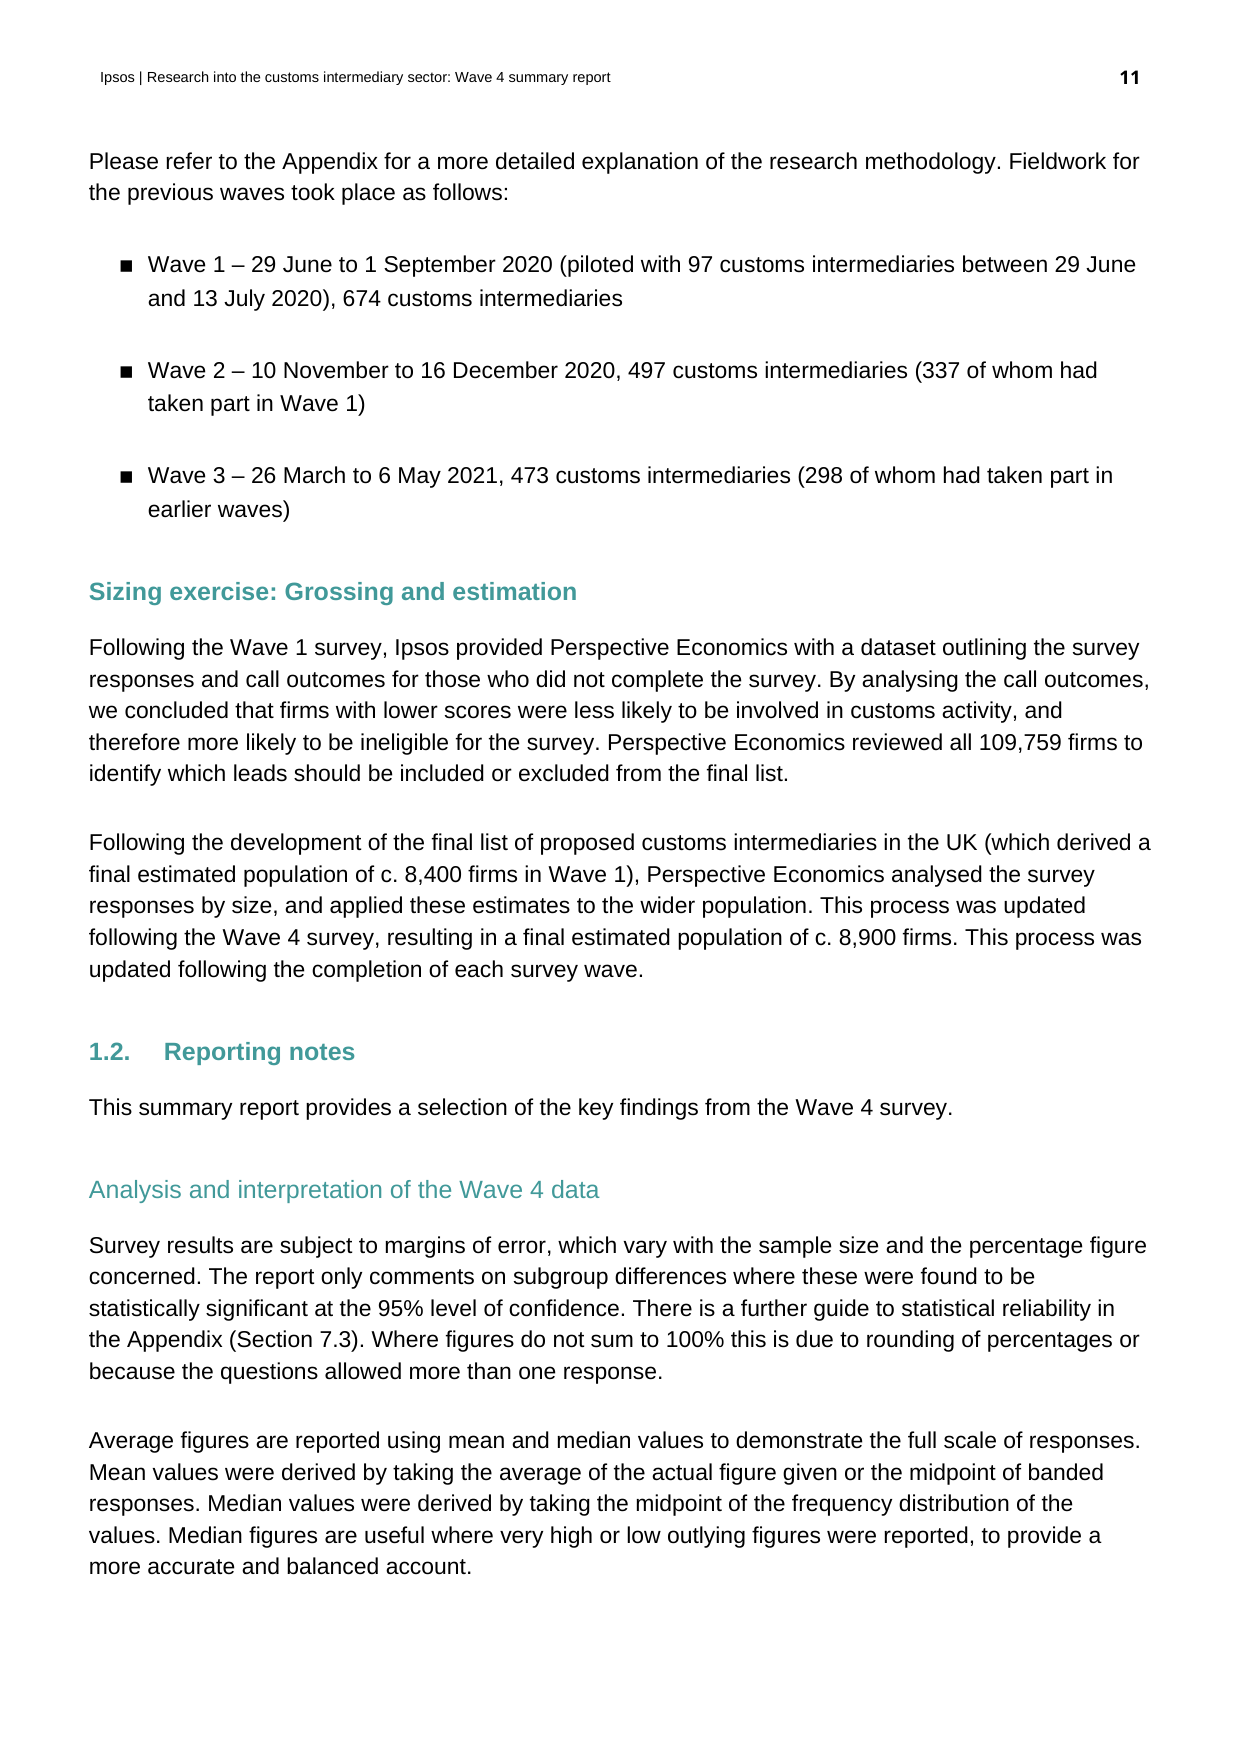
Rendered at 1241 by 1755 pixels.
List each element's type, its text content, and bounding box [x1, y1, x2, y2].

list Wave 1 – 29 June to 1 September 2020 (piloted with 97 customs intermediaries between 29 June and 13 July 2020), 674 customs intermediaries [118, 248, 1152, 311]
text Survey results are subject to margins of error, which vary with the sample size and the percentage figure concerned. The report only comments on subgroup differences where these were found to be statistically significant at the 95% level of confidence. There is a further guide to statistical reliability in the Appendix (Section 7.3). Where figures do not sum to 100% this is due to rounding of percentages or because the questions allowed more than one response. [89, 1232, 1152, 1384]
list Wave 2 – 10 November to 16 December 2020, 497 customs intermediaries (337 of whom had taken part in Wave 1) [118, 354, 1152, 417]
list Please refer to the Appendix for a more detailed explanation of the research methodology. Fieldwork for the previous waves took place as follows: [89, 148, 1152, 206]
subtitle Sizing exercise: Grossing and estimation [89, 577, 1152, 606]
list Average figures are reported using mean and median values to demonstrate the full scale of responses. Mean values were derived by taking the average of the actual figure given or the midpoint of banded responses. Median values were derived by taking the midpoint of the frequency distribution of the values. Median figures are useful where very high or low outlying figures were reported, to provide a more accurate and balanced account. [89, 1427, 1152, 1580]
list Following the development of the final list of proposed customs intermediaries in the UK (which derived a final estimated population of c. 8,400 firms in Wave 1), Perspective Economics analysed the survey responses by size, and applied these estimates to the wider population. This process was updated following the Wave 4 survey, resulting in a final estimated population of c. 8,900 firms. This process was updated following the completion of each survey wave. [89, 829, 1152, 982]
list Wave 3 – 26 March to 6 May 2021, 473 customs intermediaries (298 of whom had taken part in earlier waves) [118, 459, 1152, 522]
subtitle Analysis and interpretation of the Wave 4 data [89, 1175, 1152, 1204]
subtitle Reporting notes [89, 1037, 1152, 1066]
list This summary report provides a selection of the key findings from the Wave 4 survey. [89, 1094, 1152, 1120]
list Following the Wave 1 survey, Ipsos provided Perspective Economics with a dataset outlining the survey responses and call outcomes for those who did not complete the survey. By analysing the call outcomes, we concluded that firms with lower scores were less likely to be involved in customs activity, and therefore more likely to be ineligible for the survey. Perspective Economics reviewed all 109,759 firms to identify which leads should be included or excluded from the final list. [89, 634, 1152, 787]
